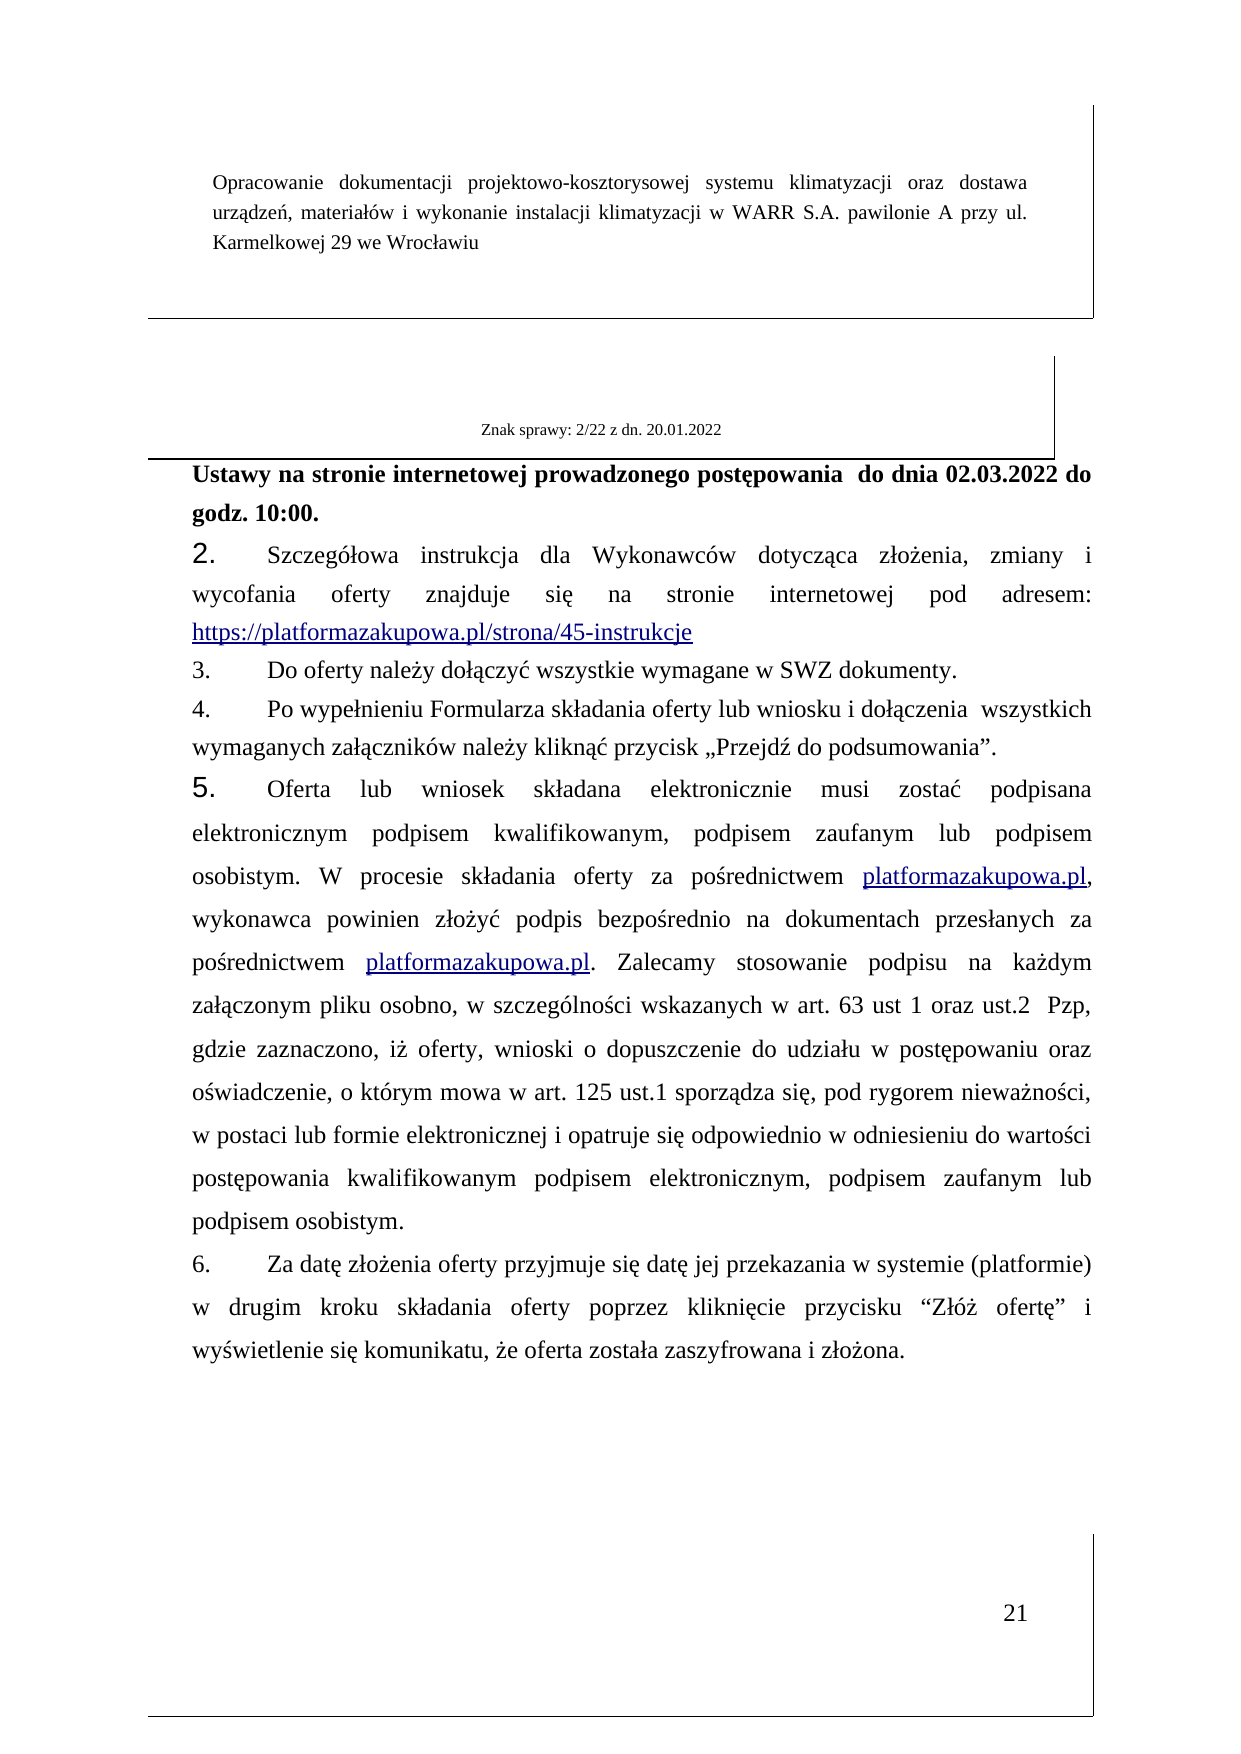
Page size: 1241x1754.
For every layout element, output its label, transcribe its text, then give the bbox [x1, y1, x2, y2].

list Po wypełnieniu Formularza składania oferty lub wniosku i dołączenia wszystkich wymaganych załączników należy kliknąć przycisk „Przejdź do podsumowania”. [192, 694, 1093, 761]
list Szczegółowa instrukcja dla Wykonawców dotycząca złożenia, zmiany i wycofania oferty znajduje się na stronie internetowej pod adresem: https://platformazakupowa.pl/strona/45-instrukcje [192, 536, 1093, 646]
list Do oferty należy dołączyć wszystkie wymagane w SWZ dokumenty. [192, 655, 1093, 684]
list Oferta lub wniosek składana elektronicznie musi zostać podpisana elektronicznym podpisem kwalifikowanym, podpisem zaufanym lub podpisem osobistym. W procesie składania oferty za pośrednictwem platformazakupowa.pl, wykonawca powinien złożyć podpis bezpośrednio na dokumentach przesłanych za pośrednictwem platformazakupowa.pl. Zalecamy stosowanie podpisu na każdym załączonym pliku osobno, w szczególności wskazanych w art. 63 ust 1 oraz ust.2 Pzp, gdzie zaznaczono, iż oferty, wnioski o dopuszczenie do udziału w postępowaniu oraz oświadczenie, o którym mowa w art. 125 ust.1 sporządza się, pod rygorem nieważności, w postaci lub formie elektronicznej i opatruje się odpowiednio w odniesieniu do wartości postępowania kwalifikowanym podpisem elektronicznym, podpisem zaufanym lub podpisem osobistym. [192, 770, 1093, 1235]
list Ustawy na stronie internetowej prowadzonego postępowania do dnia 02.03.2022 do godz. 10:00. [192, 459, 1093, 526]
list Za datę złożenia oferty przyjmuje się datę jej przekazania w systemie (platformie) w drugim kroku składania oferty poprzez kliknięcie przycisku “Złóż ofertę” i wyświetlenie się komunikatu, że oferta została zaszyfrowana i złożona. [192, 1249, 1093, 1364]
